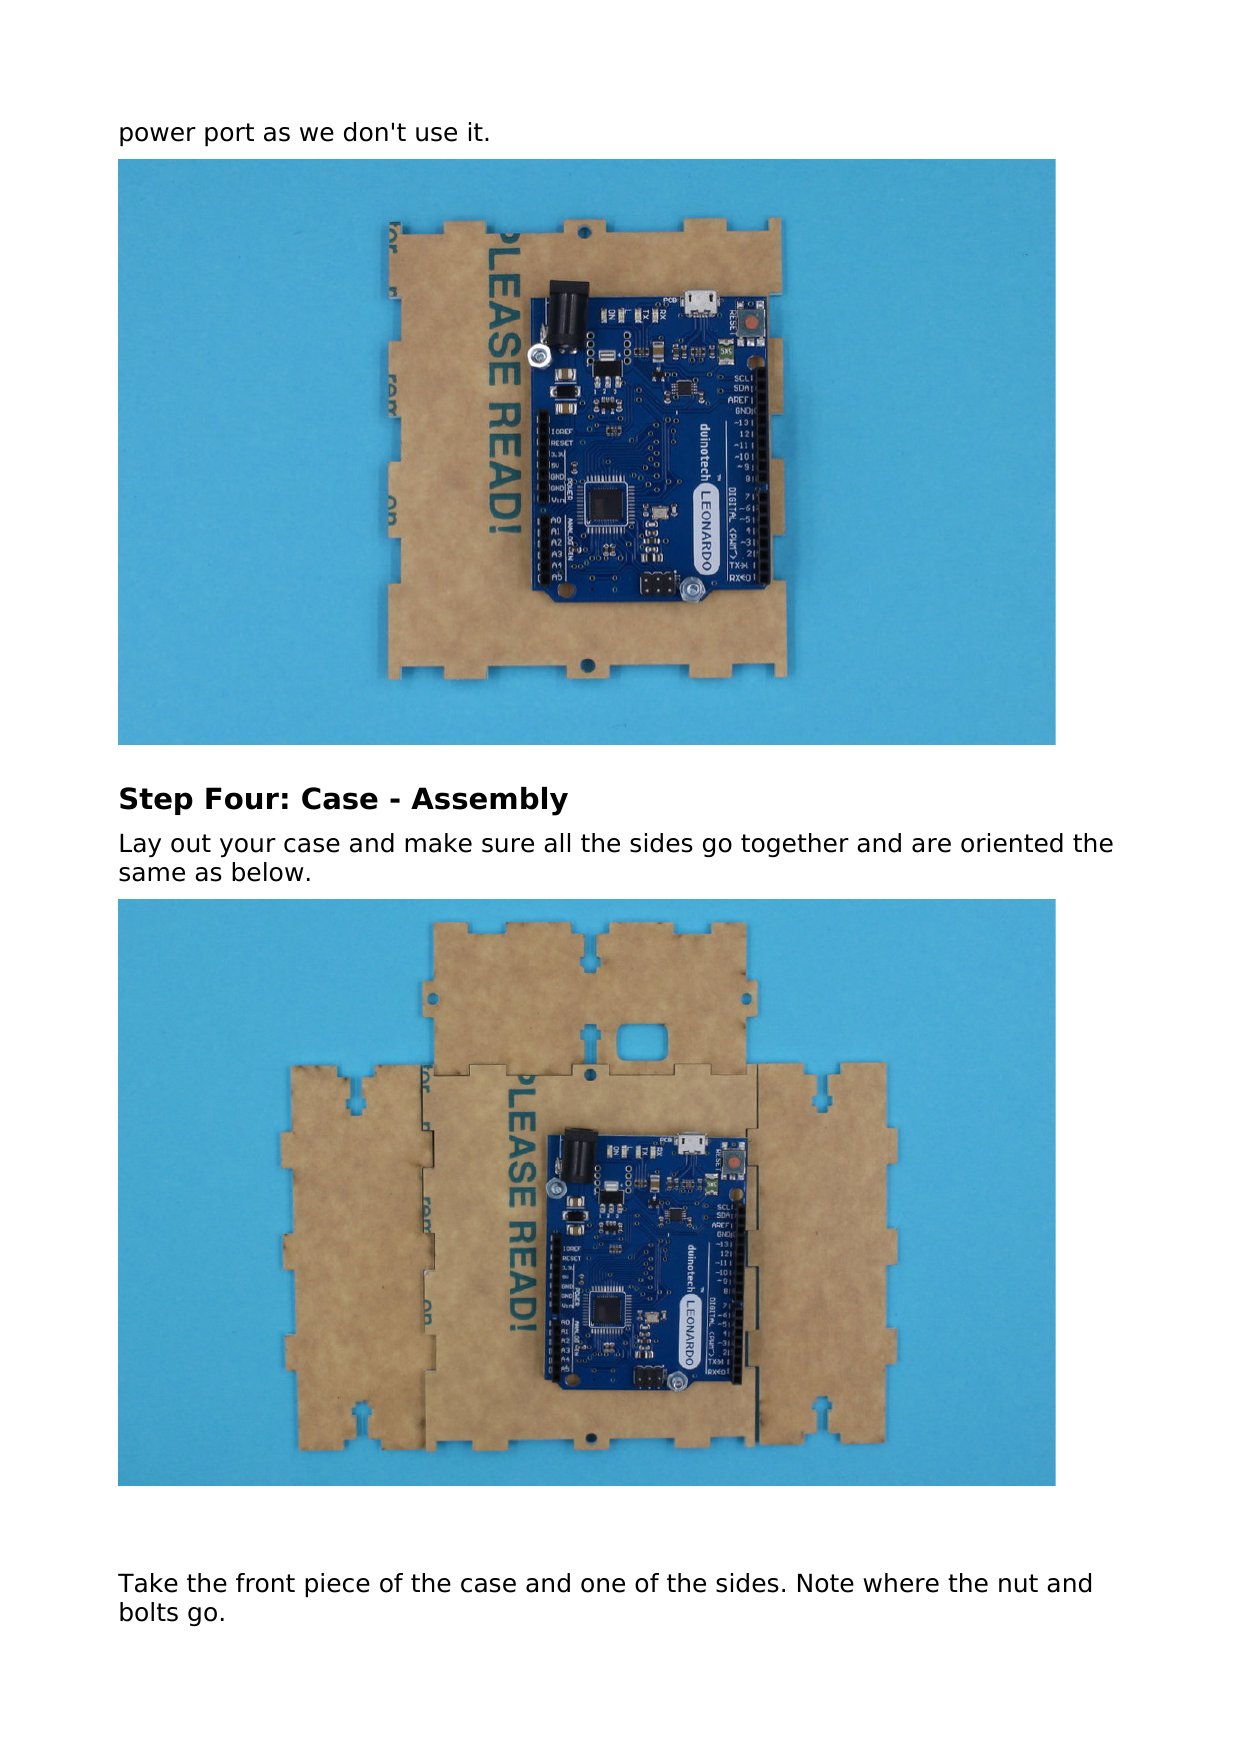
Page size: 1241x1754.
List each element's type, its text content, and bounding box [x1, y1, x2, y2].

picture [118, 159, 1056, 745]
subtitle Step Four: Case - Assembly [118, 782, 1122, 816]
text Lay out your case and make sure all the sides go together and are oriented the same as below. [118, 829, 1122, 887]
text power port as we don't use it. [118, 118, 1122, 147]
text Take the front piece of the case and one of the sides. Note where the nut and bolts go. [118, 1569, 1122, 1628]
picture [118, 899, 1056, 1486]
